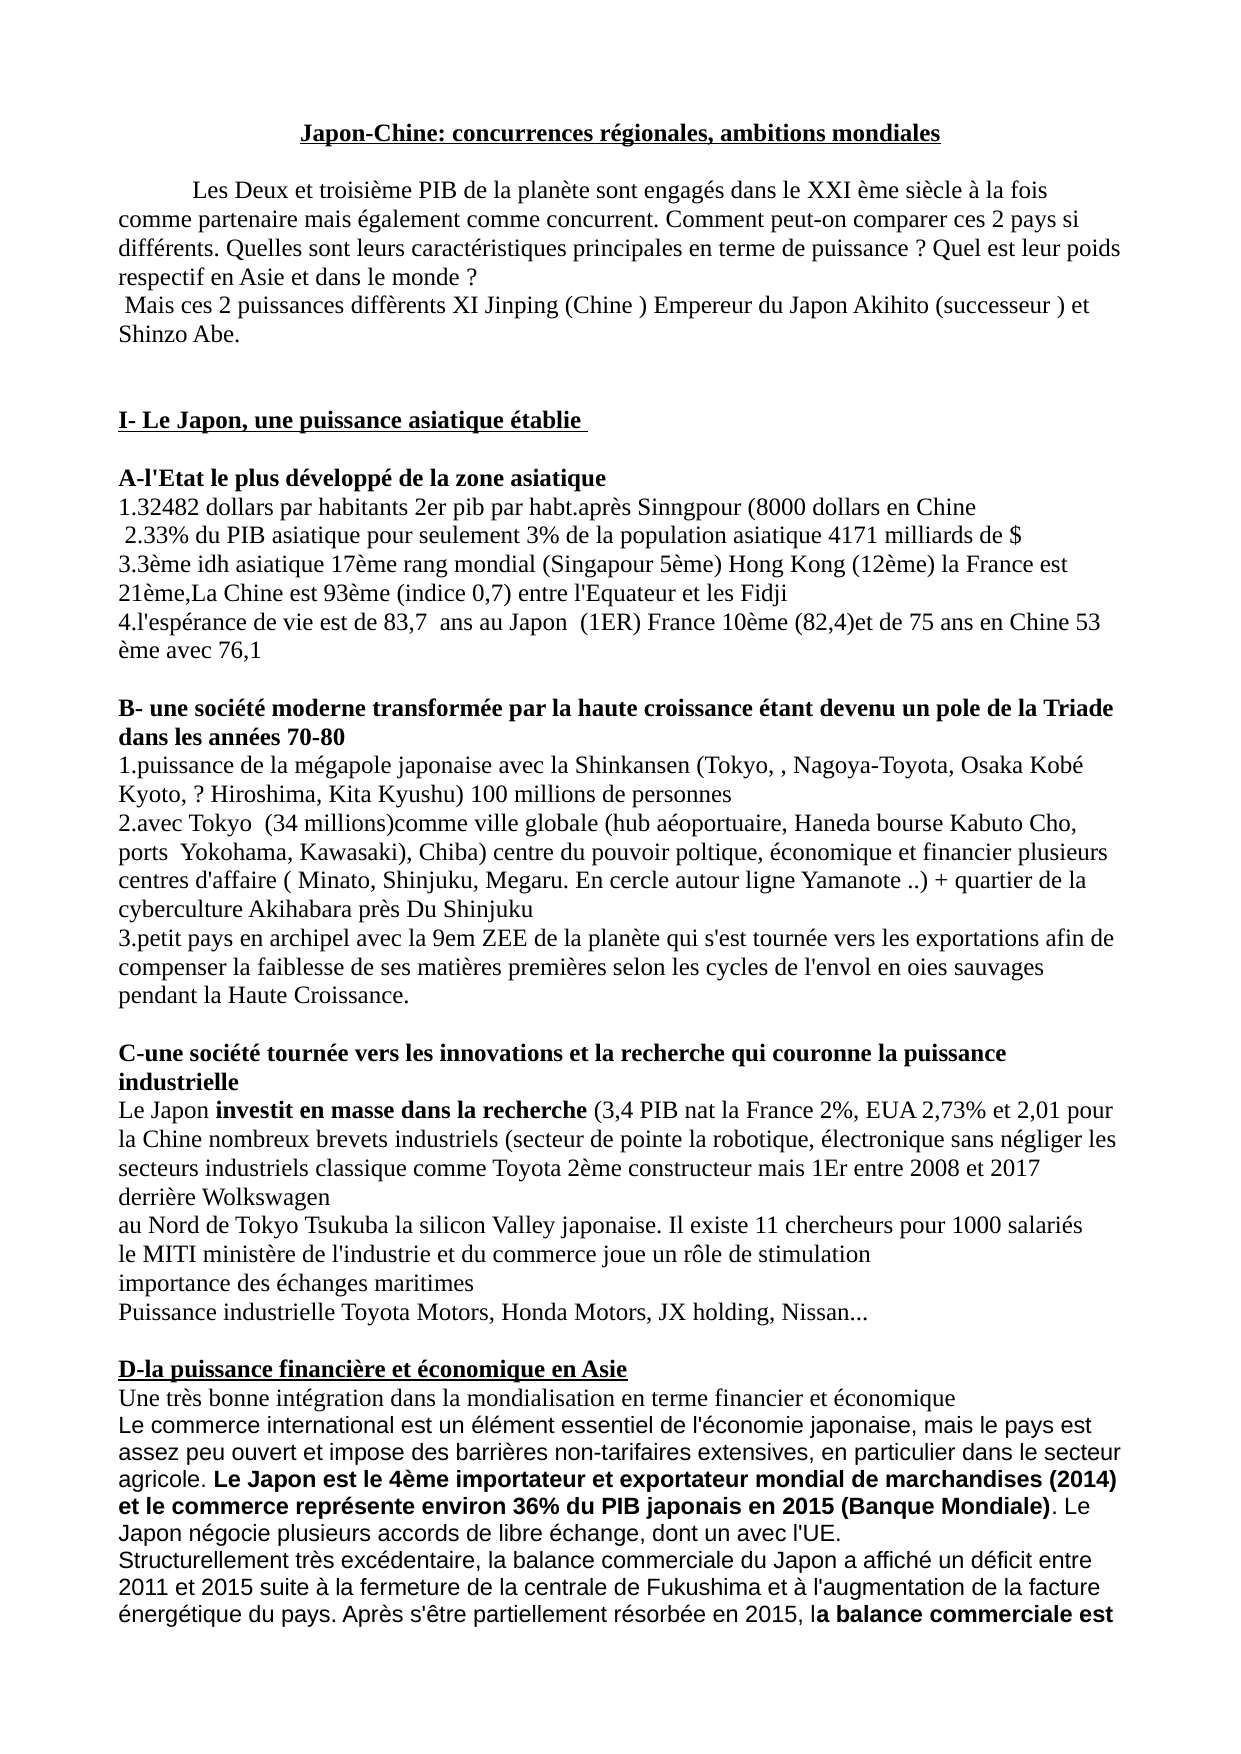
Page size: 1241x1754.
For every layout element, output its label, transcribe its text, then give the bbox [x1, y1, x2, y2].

text Puissance industrielle Toyota Motors, Honda Motors, JX holding, Nissan... [118, 1297, 1122, 1326]
text 1.32482 dollars par habitants 2er pib par habt.après Sinngpour (8000 dollars en Chine [118, 492, 1122, 521]
text le MITI ministère de l'industrie et du commerce joue un rôle de stimulation [118, 1239, 1122, 1268]
text B- une société moderne transformée par la haute croissance étant devenu un pole de la Triade dans les années 70-80 [118, 693, 1122, 751]
text Le Japon investit en masse dans la recherche (3,4 PIB nat la France 2%, EUA 2,73% et 2,01 pour la Chine nombreux brevets industriels (secteur de pointe la robotique, électronique sans négliger les secteurs industriels classique comme Toyota 2ème constructeur mais 1Er entre 2008 et 2017 derrière Wolkswagen [118, 1096, 1122, 1211]
text 4.l'espérance de vie est de 83,7 ans au Japon (1ER) France 10ème (82,4)et de 75 ans en Chine 53 ème avec 76,1 [118, 607, 1122, 664]
text Japon-Chine: concurrences régionales, ambitions mondiales [118, 118, 1122, 147]
text 1.puissance de la mégapole japonaise avec la Shinkansen (Tokyo, , Nagoya-Toyota, Osaka Kobé Kyoto, ? Hiroshima, Kita Kyushu) 100 millions de personnes [118, 751, 1122, 808]
text Structurellement très excédentaire, la balance commerciale du Japon a affiché un déficit entre 2011 et 2015 suite à la fermeture de la centrale de Fukushima et à l'augmentation de la facture énergétique du pays. Après s'être partiellement résorbée en 2015, la balance commerciale est [118, 1546, 1122, 1627]
text 2.33% du PIB asiatique pour seulement 3% de la population asiatique 4171 milliards de $ [118, 521, 1122, 549]
text 2.avec Tokyo (34 millions)comme ville globale (hub aéoportuaire, Haneda bourse Kabuto Cho, ports Yokohama, Kawasaki), Chiba) centre du pouvoir poltique, économique et financier plusieurs centres d'affaire ( Minato, Shinjuku, Megaru. En cercle autour ligne Yamanote ..) + quartier de la cyberculture Akihabara près Du Shinjuku [118, 808, 1122, 923]
text 3.3ème idh asiatique 17ème rang mondial (Singapour 5ème) Hong Kong (12ème) la France est 21ème,La Chine est 93ème (indice 0,7) entre l'Equateur et les Fidji [118, 549, 1122, 607]
text au Nord de Tokyo Tsukuba la silicon Valley japonaise. Il existe 11 chercheurs pour 1000 salariés [118, 1211, 1122, 1239]
text importance des échanges maritimes [118, 1268, 1122, 1297]
text I- Le Japon, une puissance asiatique établie [118, 406, 1122, 434]
text C-une société tournée vers les innovations et la recherche qui couronne la puissance industrielle [118, 1038, 1122, 1096]
text D-la puissance financière et économique en Asie [118, 1354, 1122, 1383]
text A-l'Etat le plus développé de la zone asiatique [118, 463, 1122, 492]
text Le commerce international est un élément essentiel de l'économie japonaise, mais le pays est assez peu ouvert et impose des barrières non-tarifaires extensives, en particulier dans le secteur agricole. Le Japon est le 4ème importateur et exportateur mondial de marchandises (2014) et le commerce représente environ 36% du PIB japonais en 2015 (Banque Mondiale). Le Japon négocie plusieurs accords de libre échange, dont un avec l'UE. [118, 1412, 1122, 1546]
text Mais ces 2 puissances diffèrents XI Jinping (Chine ) Empereur du Japon Akihito (successeur ) et Shinzo Abe. [118, 291, 1122, 348]
text 3.petit pays en archipel avec la 9em ZEE de la planète qui s'est tournée vers les exportations afin de compenser la faiblesse de ses matières premières selon les cycles de l'envol en oies sauvages pendant la Haute Croissance. [118, 923, 1122, 1009]
text Les Deux et troisième PIB de la planète sont engagés dans le XXI ème siècle à la fois comme partenaire mais également comme concurrent. Comment peut-on comparer ces 2 pays si différents. Quelles sont leurs caractéristiques principales en terme de puissance ? Quel est leur poids respectif en Asie et dans le monde ? [118, 176, 1122, 291]
text Une très bonne intégration dans la mondialisation en terme financier et économique [118, 1383, 1122, 1412]
